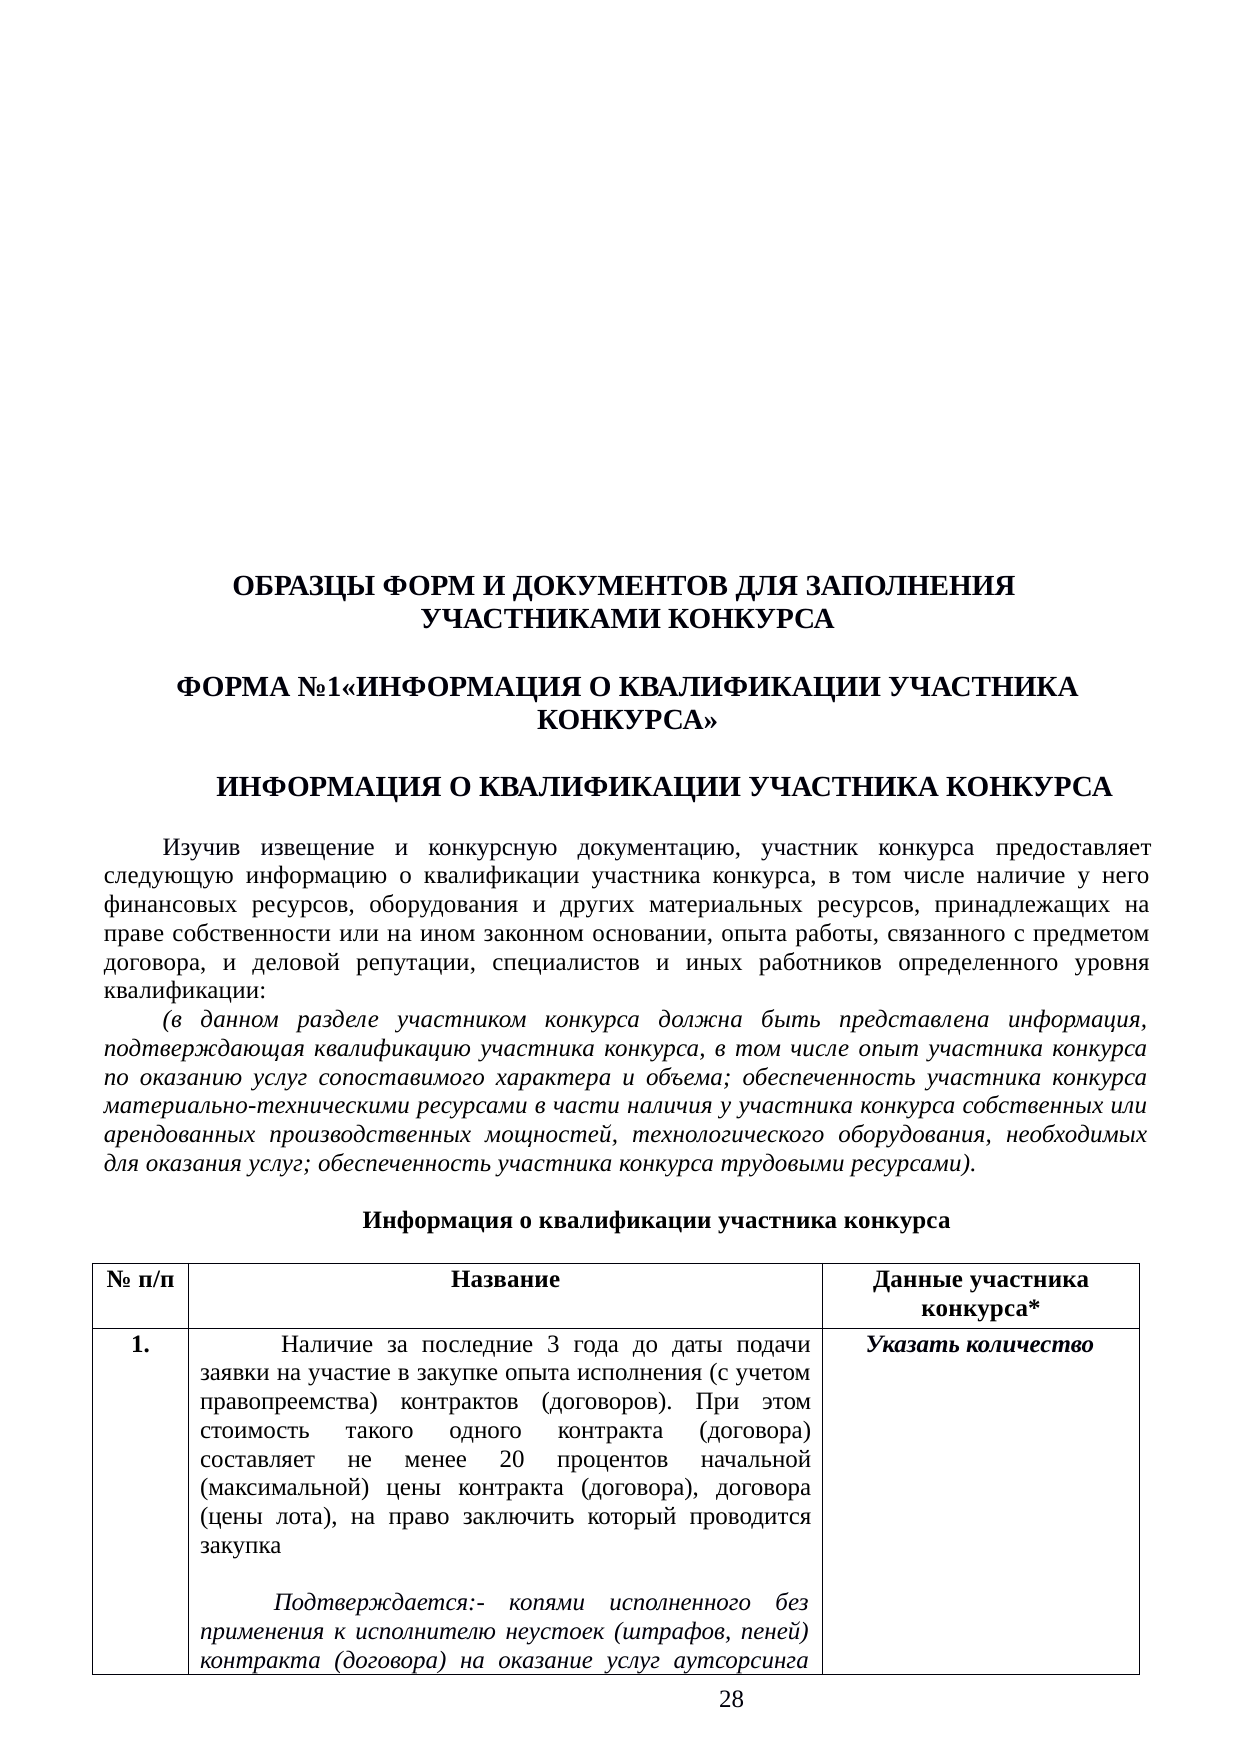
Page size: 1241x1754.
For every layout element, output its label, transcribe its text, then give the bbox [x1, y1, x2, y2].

text Изучив извещение и конкурсную документацию, участник конкурса предоставляет следующую информацию о квалификации участника конкурса, в том числе наличие у него финансовых ресурсов, оборудования и других материальных ресурсов, принадлежащих на праве собственности или на ином законном основании, опыта работы, связанного с предметом договора, и деловой репутации, специалистов и иных работников определенного уровня квалификации: [103, 832, 1152, 1004]
table_cell Наличие за последние 3 года до даты подачи заявки на участие в закупке опыта исполнения (с учетом правопреемства) контрактов (договоров). При этом стоимость такого одного контракта (договора) составляет не менее 20 процентов начальной (максимальной) цены контракта (договора), договора (цены лота), на право заключить который проводится закупка Подтверждается:- копями исполненного без применения к исполнителю неустоек (штрафов, пеней) контракта (договора) на оказание услуг аутсорсинга [189, 1329, 822, 1674]
table_cell Указать количество [823, 1329, 1139, 1674]
table_header № п/п [93, 1264, 188, 1328]
table_cell 1. [93, 1329, 188, 1674]
text ОБРАЗЦЫ ФОРМ И ДОКУМЕНТОВ ДЛЯ ЗАПОЛНЕНИЯ [103, 568, 1152, 602]
text (в данном разделе участником конкурса должна быть представлена информация, подтверждающая квалификацию участника конкурса, в том числе опыт участника конкурса по оказанию услуг сопоставимого характера и объема; обеспеченность участника конкурса материально-техническими ресурсами в части наличия у участника конкурса собственных или арендованных производственных мощностей, технологического оборудования, необходимых для оказания услуг; обеспеченность участника конкурса трудовыми ресурсами). [103, 1004, 1152, 1177]
table_header Данные участника конкурса* [823, 1264, 1139, 1328]
text УЧАСТНИКАМИ КОНКУРСА [103, 602, 1152, 635]
text ФОРМА №1«ИНФОРМАЦИЯ О КВАЛИФИКАЦИИ УЧАСТНИКА КОНКУРСА» [103, 669, 1152, 736]
text Информация о квалификации участника конкурса [103, 1205, 1152, 1234]
text ИНФОРМАЦИЯ О КВАЛИФИКАЦИИ УЧАСТНИКА КОНКУРСА [103, 769, 1152, 803]
table_header Название [189, 1264, 822, 1328]
